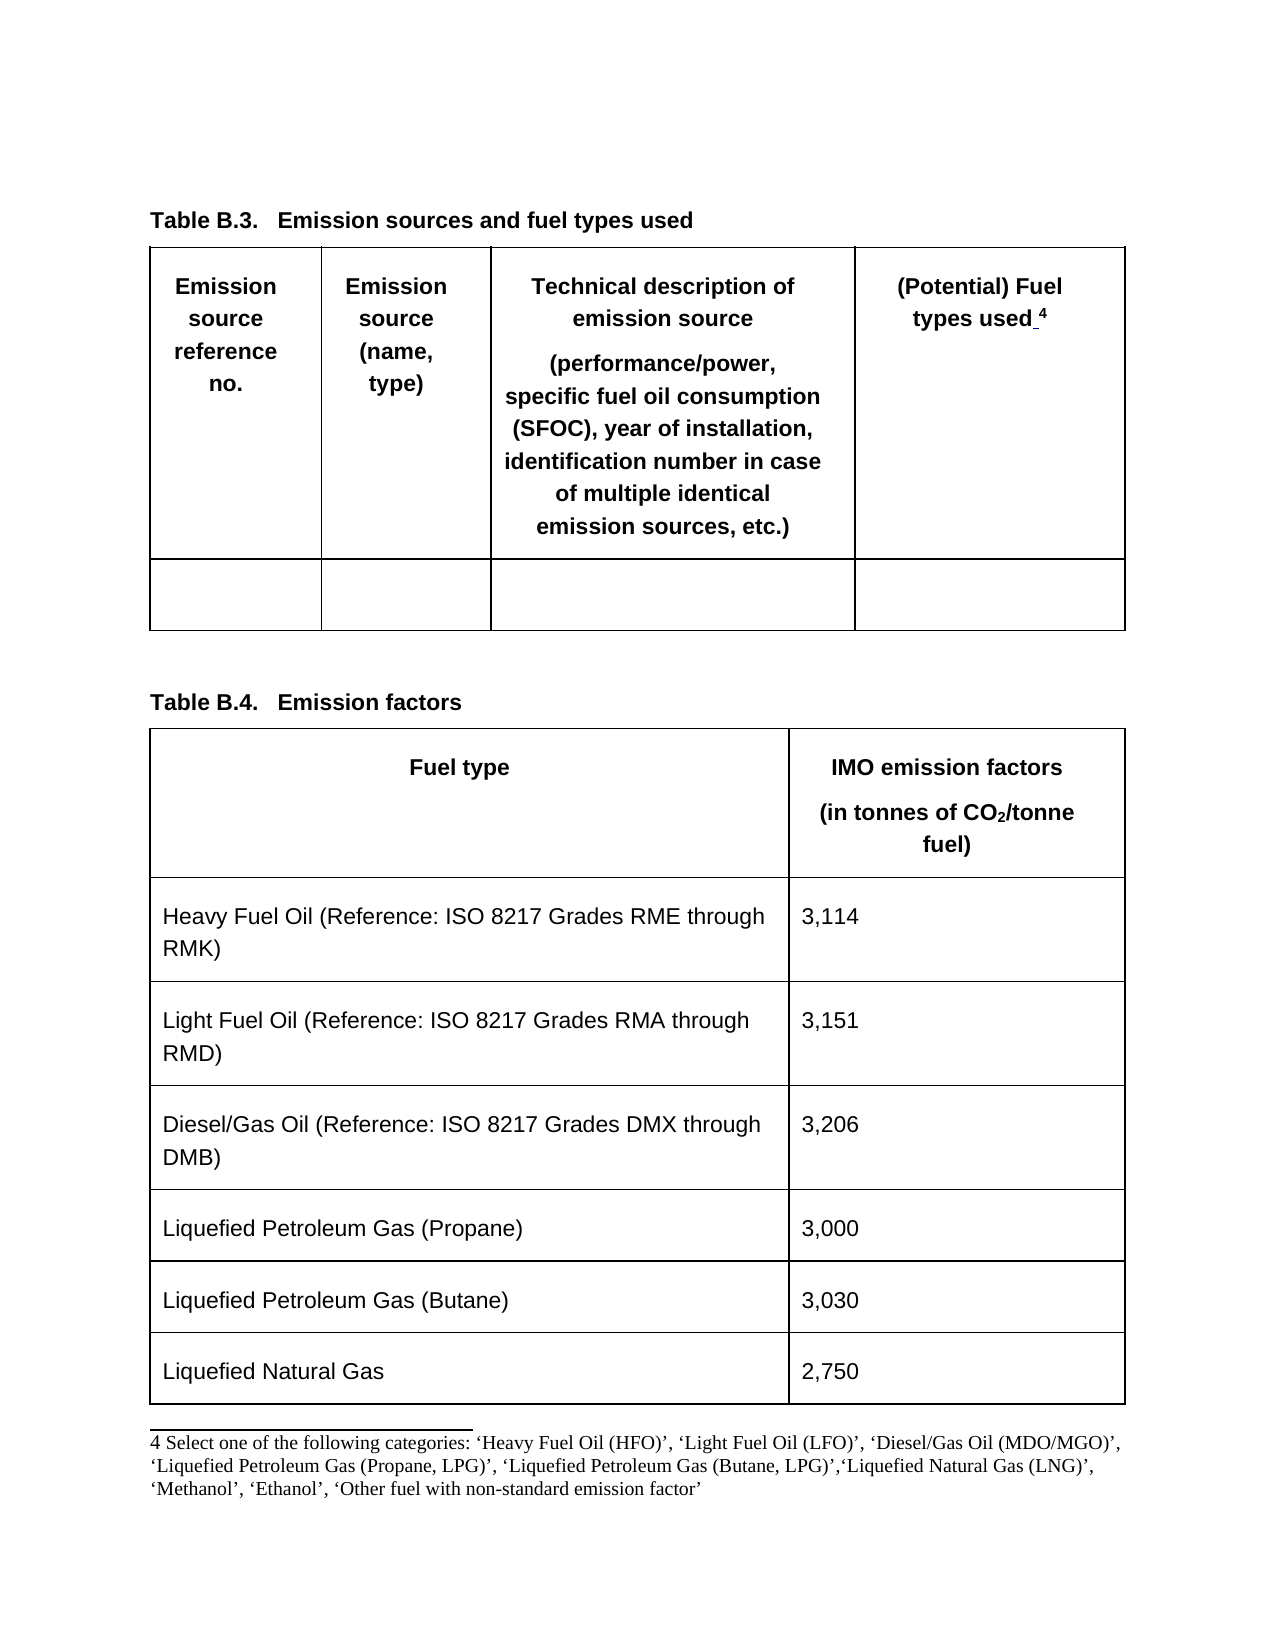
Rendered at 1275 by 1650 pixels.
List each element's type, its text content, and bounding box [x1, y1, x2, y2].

table_cell 3,114 [790, 878, 1124, 981]
table_cell Light Fuel Oil (Reference: ISO 8217 Grades RMA through RMD) [151, 982, 788, 1084]
table_cell [492, 560, 854, 629]
table_cell 3,000 [790, 1190, 1124, 1260]
table_header Technical description of emission source (performance/power, specific fuel oil consumption (SFOC), year of installation, identification number in case of multiple identical emission sources, etc.) [492, 248, 854, 558]
table_cell [151, 560, 321, 629]
table_header Fuel type [151, 729, 788, 876]
table_cell [856, 560, 1124, 629]
table_cell 3,030 [790, 1262, 1124, 1332]
table_header Emission source reference no. [151, 248, 321, 558]
table_header IMO emission factors (in tonnes of CO2/tonne fuel) [790, 729, 1124, 876]
table_cell 3,151 [790, 982, 1124, 1084]
table_cell Liquefied Natural Gas [151, 1333, 788, 1403]
table_cell Liquefied Petroleum Gas (Butane) [151, 1262, 788, 1332]
text Table B.4. Emission factors [150, 682, 1125, 715]
text Table B.3. Emission sources and fuel types used [150, 201, 1125, 234]
table_cell 3,206 [790, 1086, 1124, 1189]
table_cell [322, 560, 490, 629]
table_cell Heavy Fuel Oil (Reference: ISO 8217 Grades RME through RMK) [151, 878, 788, 981]
table_cell Diesel/Gas Oil (Reference: ISO 8217 Grades DMX through DMB) [151, 1086, 788, 1189]
table_header (Potential) Fuel types used [856, 248, 1124, 558]
table_cell Liquefied Petroleum Gas (Propane) [151, 1190, 788, 1260]
table_cell 2,750 [790, 1333, 1124, 1403]
table_header Emission source (name, type) [322, 248, 490, 558]
